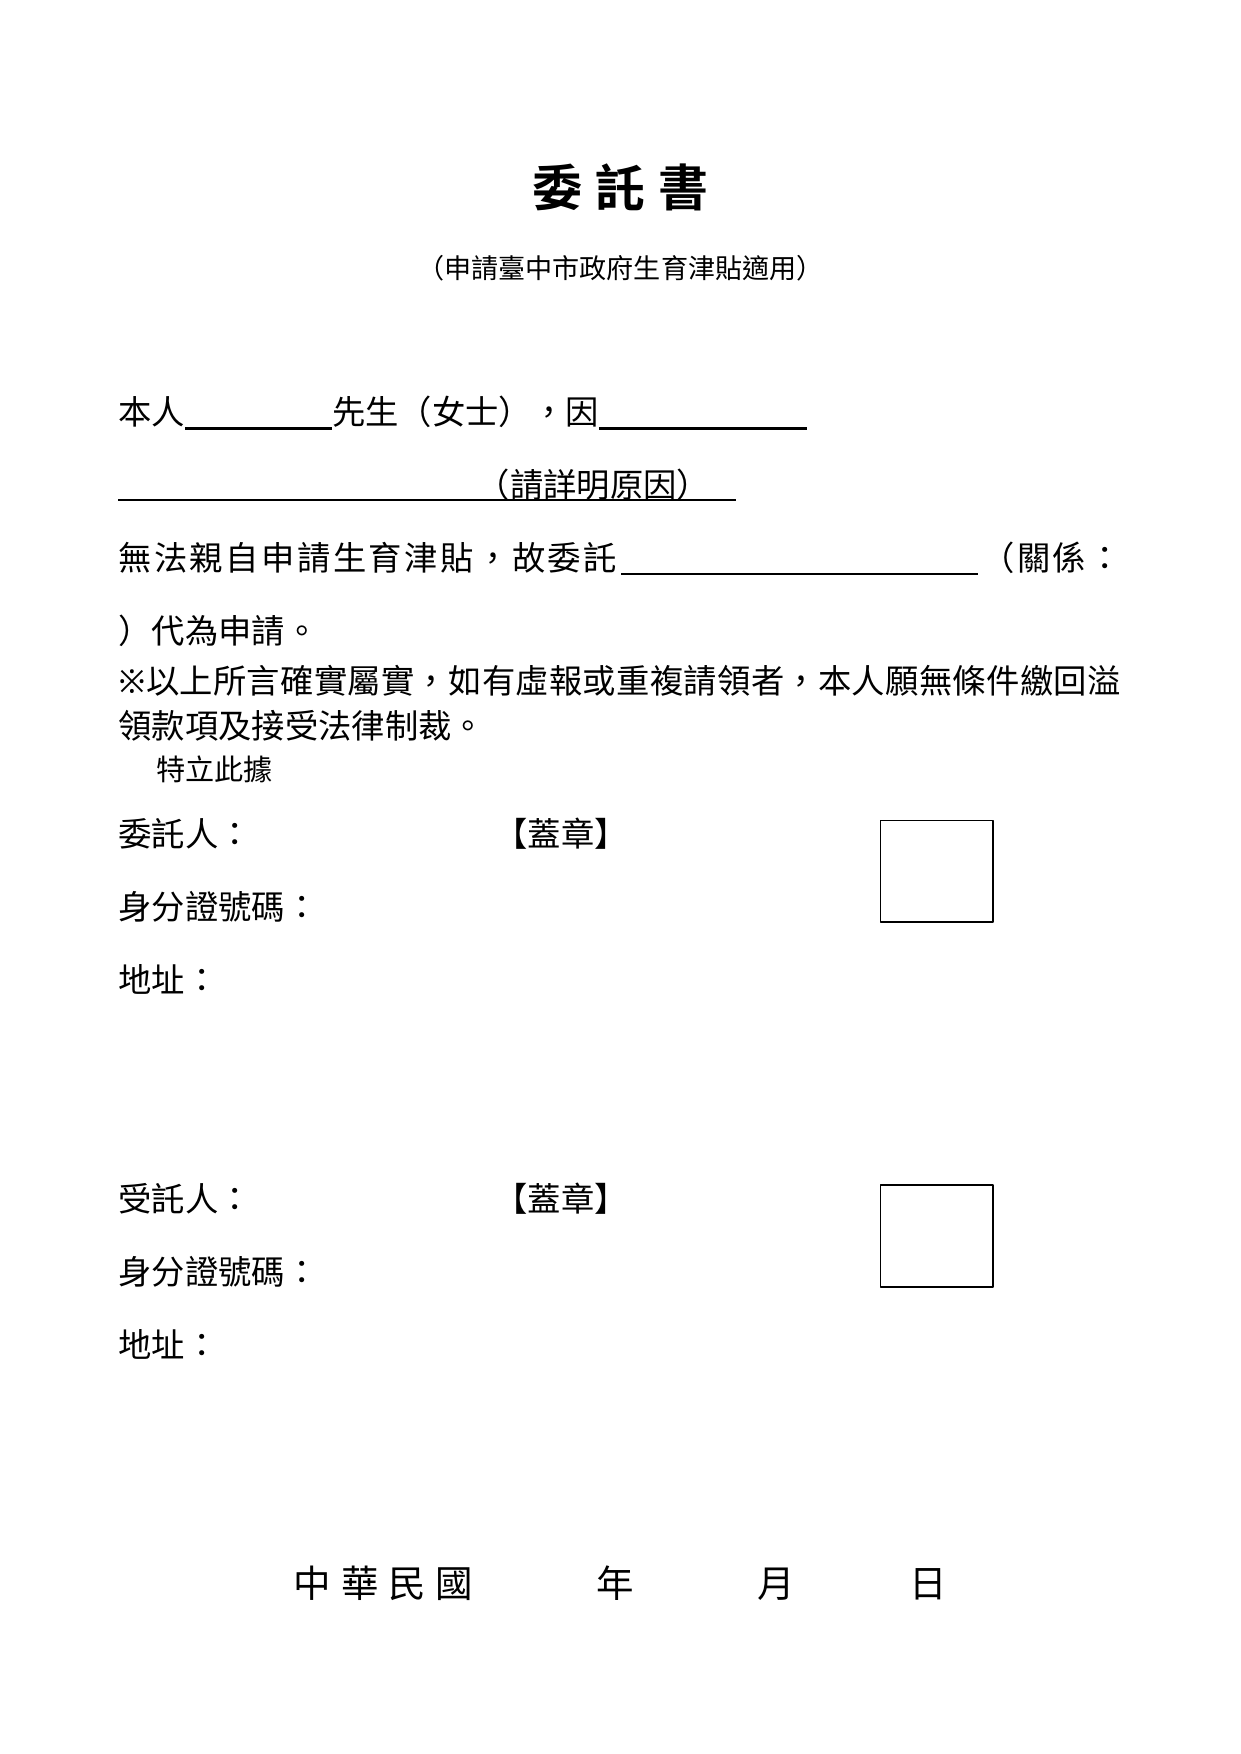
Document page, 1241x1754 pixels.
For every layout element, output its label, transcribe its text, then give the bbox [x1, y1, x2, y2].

text 委 託 書 [118, 152, 1122, 220]
text 特立此據 [118, 749, 1122, 788]
text （請詳明原因） [118, 439, 1122, 512]
text 本人 先生（女士），因 [118, 366, 1122, 439]
text 無法親自申請生育津貼，故委託 （關係： ）代為申請。 [118, 512, 1122, 658]
text 中 華 民 國 年 月 日 [118, 1509, 1122, 1620]
text 身分證號碼： [118, 861, 1122, 934]
text 地址： [118, 1299, 1122, 1372]
text 受託人： 【蓋章】 [118, 1153, 1122, 1226]
text 委託人： 【蓋章】 [118, 788, 1122, 861]
text ※以上所言確實屬實，如有虛報或重複請領者，本人願無條件繳回溢領款項及接受法律制裁。 [118, 658, 1122, 749]
text （申請臺中市政府生育津貼適用） [118, 220, 1122, 293]
text 地址： [118, 934, 1122, 1007]
text 身分證號碼： [118, 1226, 1122, 1299]
